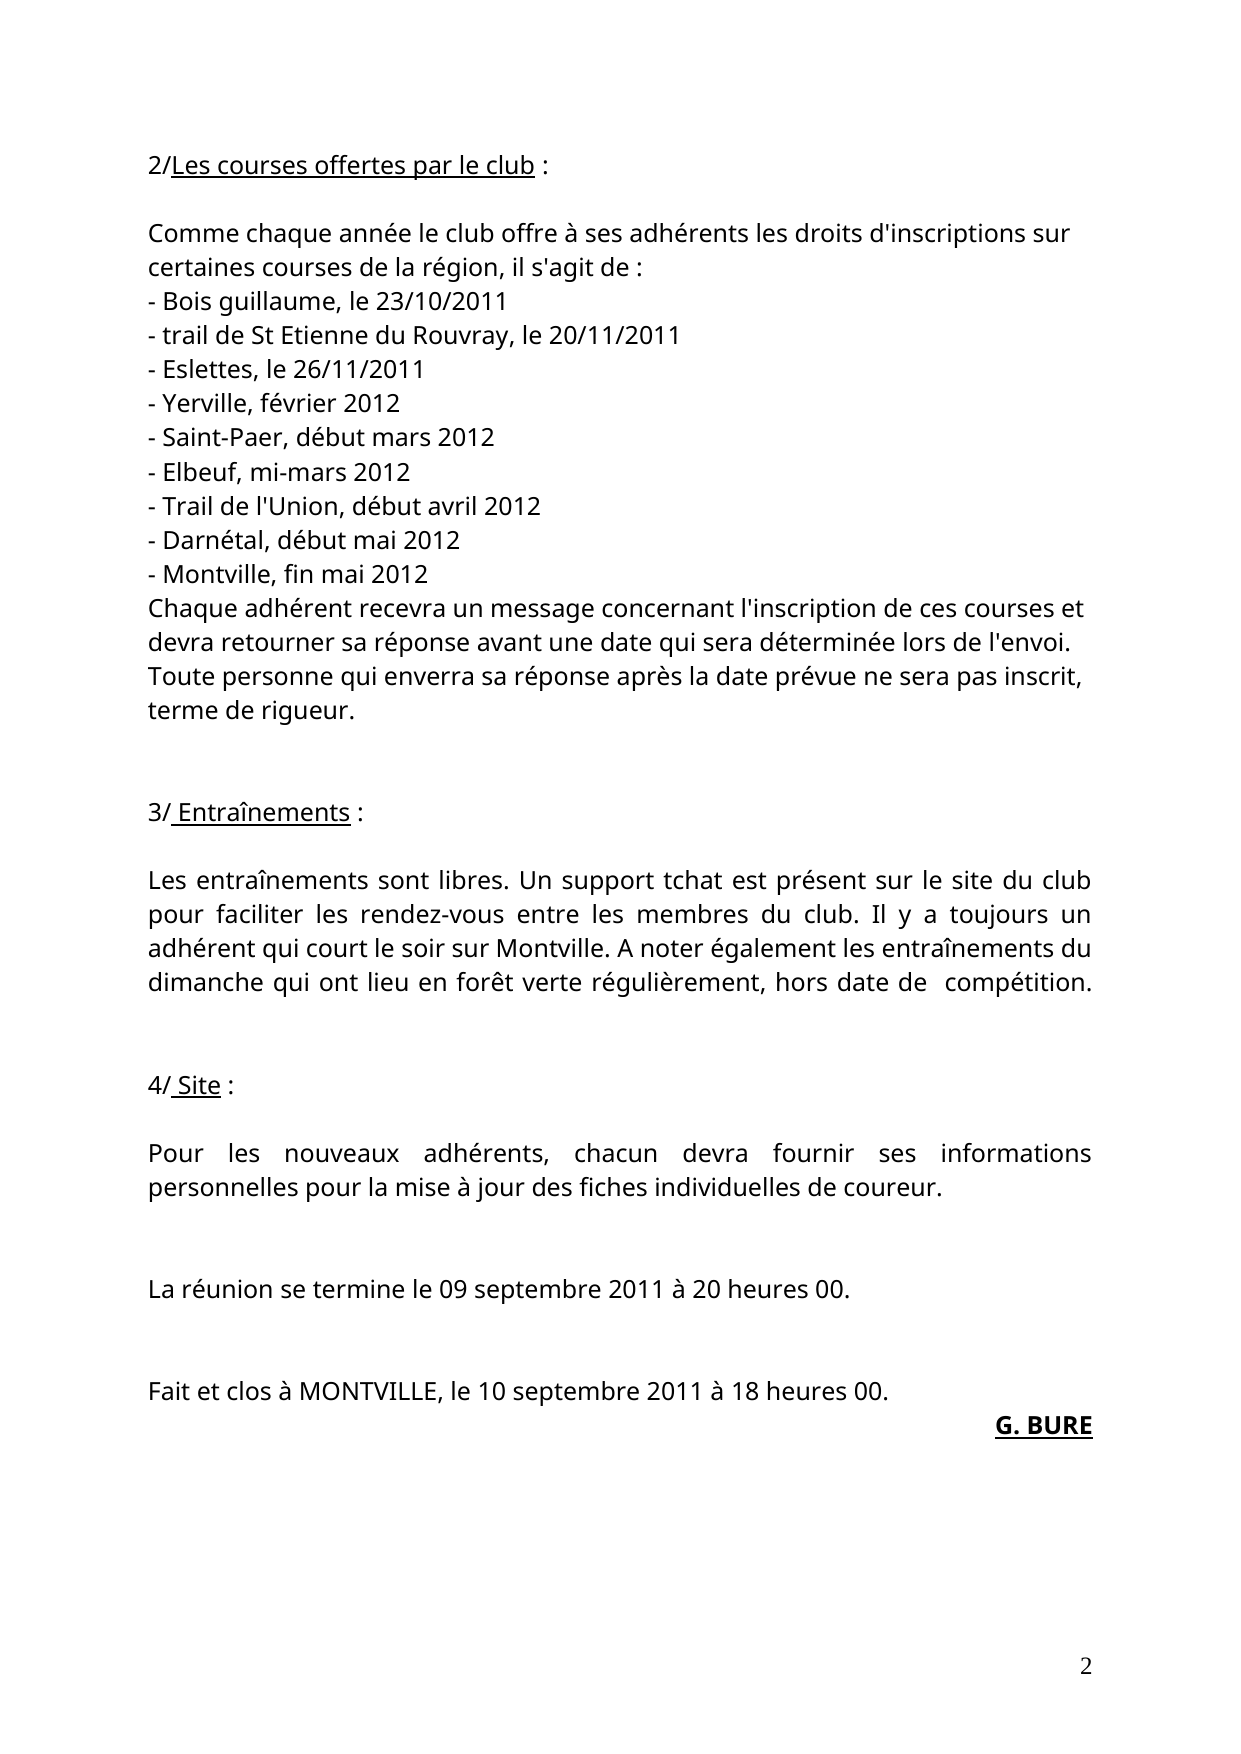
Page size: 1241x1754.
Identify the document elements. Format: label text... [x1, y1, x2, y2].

text 3/ Entraînements : [148, 761, 1092, 829]
text Pour les nouveaux adhérents, chacun devra fournir ses informations personnelles pour la mise à jour des fiches individuelles de coureur. [148, 1101, 1092, 1203]
text 4/ Site : [148, 1033, 1092, 1101]
text 2/Les courses offertes par le club : [148, 148, 1092, 182]
text La réunion se termine le 09 septembre 2011 à 20 heures 00. [148, 1272, 1092, 1306]
text Les entraînements sont libres. Un support tchat est présent sur le site du club pour faciliter les rendez-vous entre les membres du club. Il y a toujours un adhérent qui court le soir sur Montville. A noter également les entraînements du dimanche qui ont lieu en forêt verte régulièrement, hors date de compétition. [148, 829, 1092, 1033]
text Comme chaque année le club offre à ses adhérents les droits d'inscriptions sur certaines courses de la région, il s'agit de : - Bois guillaume, le 23/10/2011 - trail de St Etienne du Rouvray, le 20/11/2011 - Eslettes, le 26/11/2011 - Yerville, février 2012 - Saint-Paer, début mars 2012 - Elbeuf, mi-mars 2012 - Trail de l'Union, début avril 2012 - Darnétal, début mai 2012 - Montville, fin mai 2012 Chaque adhérent recevra un message concernant l'inscription de ces courses et devra retourner sa réponse avant une date qui sera déterminée lors de l'envoi. Toute personne qui enverra sa réponse après la date prévue ne sera pas inscrit, terme de rigueur. [148, 182, 1092, 761]
text G. BURE [148, 1408, 1092, 1442]
text Fait et clos à MONTVILLE, le 10 septembre 2011 à 18 heures 00. [148, 1374, 1092, 1408]
